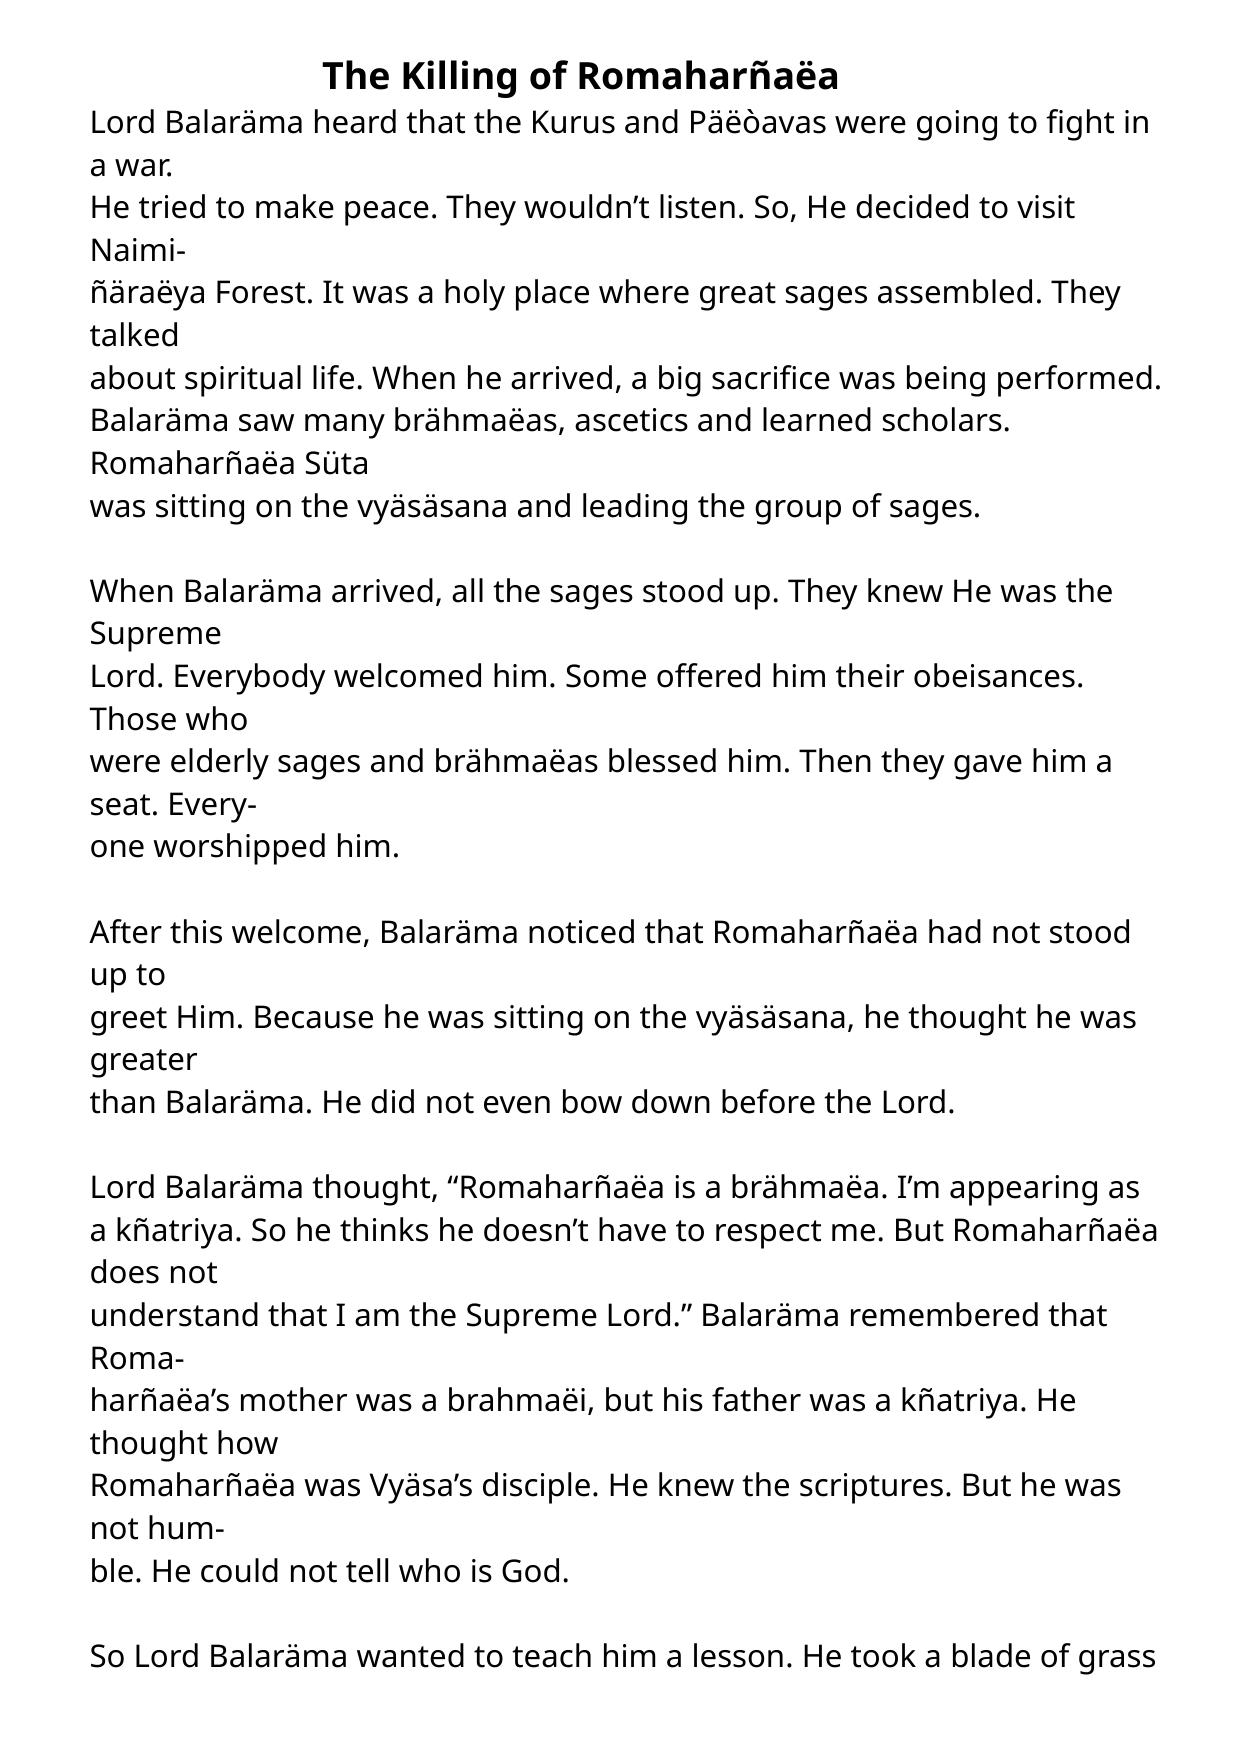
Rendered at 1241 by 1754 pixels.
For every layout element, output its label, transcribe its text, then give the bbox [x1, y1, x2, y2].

text After this welcome, Balaräma noticed that Romaharñaëa had not stood up to [89, 909, 1176, 995]
text ñäraëya Forest. It was a holy place where great sages assembled. They talked [89, 271, 1176, 356]
text a kñatriya. So he thinks he doesn’t have to respect me. But Romaharñaëa does not [89, 1208, 1176, 1293]
text than Balaräma. He did not even bow down before the Lord. [89, 1080, 1176, 1123]
text So Lord Balaräma wanted to teach him a lesson. He took a blade of grass [89, 1634, 1176, 1676]
text Lord Balaräma thought, “Romaharñaëa is a brähmaëa. I’m appearing as [89, 1165, 1176, 1208]
text one worshipped him. [89, 824, 1176, 867]
text The Killing of Romaharñaëa [89, 49, 1082, 100]
text about spiritual life. When he arrived, a big sacrifice was being performed. [89, 356, 1176, 398]
text Lord Balaräma heard that the Kurus and Päëòavas were going to fight in a war. [89, 100, 1176, 185]
text Balaräma saw many brähmaëas, ascetics and learned scholars. Romaharñaëa Süta [89, 398, 1176, 483]
text Romaharñaëa was Vyäsa’s disciple. He knew the scriptures. But he was not hum- [89, 1463, 1176, 1549]
text understand that I am the Supreme Lord.” Balaräma remembered that Roma- [89, 1293, 1176, 1378]
text were elderly sages and brähmaëas blessed him. Then they gave him a seat. Every- [89, 739, 1176, 824]
text When Balaräma arrived, all the sages stood up. They knew He was the Supreme [89, 569, 1176, 654]
text He tried to make peace. They wouldn’t listen. So, He decided to visit Naimi- [89, 185, 1176, 271]
text ble. He could not tell who is God. [89, 1549, 1176, 1591]
text greet Him. Because he was sitting on the vyäsäsana, he thought he was greater [89, 995, 1176, 1080]
text was sitting on the vyäsäsana and leading the group of sages. [89, 483, 1176, 526]
text Lord. Everybody welcomed him. Some offered him their obeisances. Those who [89, 654, 1176, 739]
text harñaëa’s mother was a brahmaëi, but his father was a kñatriya. He thought how [89, 1378, 1176, 1463]
